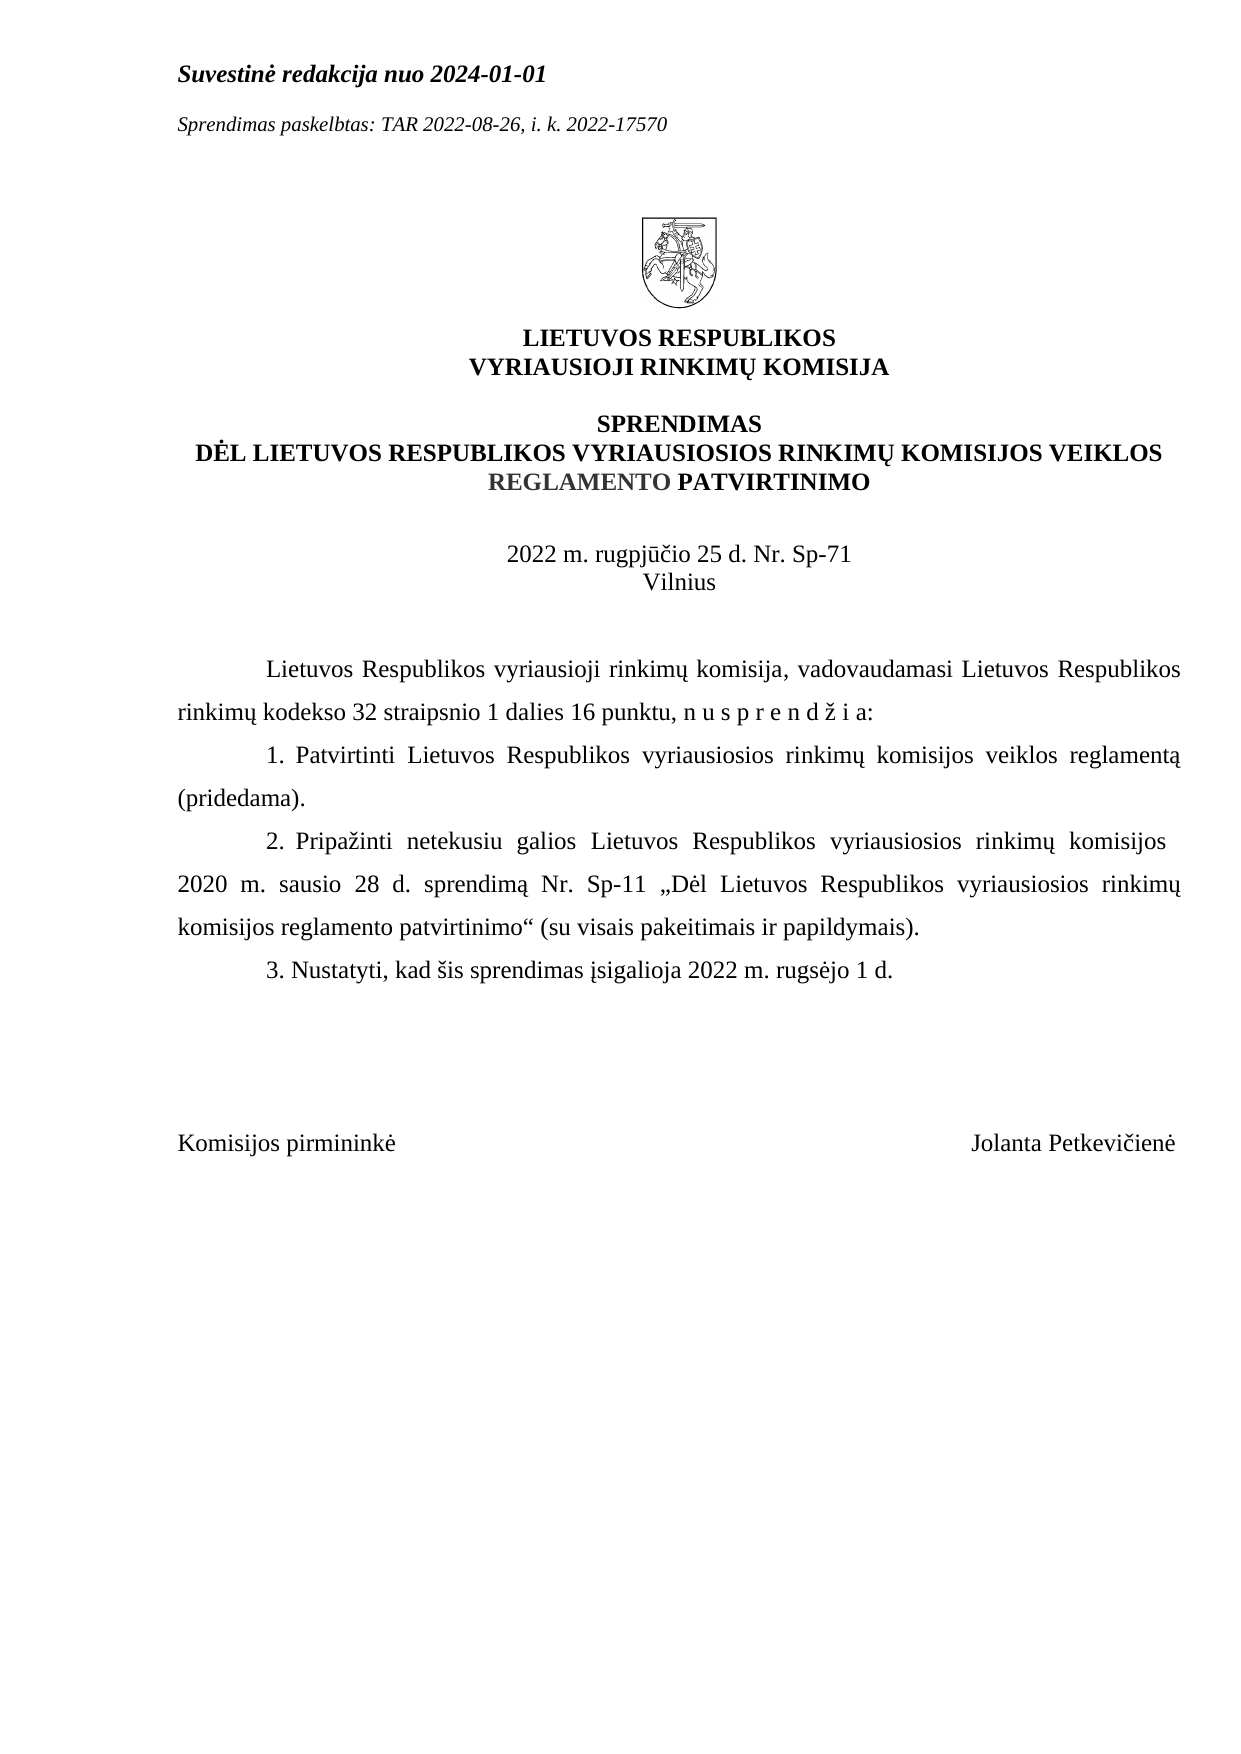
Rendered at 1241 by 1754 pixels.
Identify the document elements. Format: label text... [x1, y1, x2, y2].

text 1. Patvirtinti Lietuvos Respublikos vyriausiosios rinkimų komisijos veiklos reglamentą (pridedama). [177, 740, 1181, 812]
text Suvestinė redakcija nuo 2024-01-01 [177, 59, 1181, 88]
text 2022 m. rugpjūčio 25 d. Nr. Sp-71 [177, 539, 1181, 567]
text SPRENDIMAS [177, 409, 1181, 438]
text Vilnius [177, 567, 1181, 596]
text 2. Pripažinti netekusiu galios Lietuvos Respublikos vyriausiosios rinkimų komisijos 2020 m. sausio 28 d. sprendimą Nr. Sp-11 „Dėl Lietuvos Respublikos vyriausiosios rinkimų komisijos reglamento patvirtinimo“ (su visais pakeitimais ir papildymais). [177, 826, 1181, 941]
text 3. Nustatyti, kad šis sprendimas įsigalioja 2022 m. rugsėjo 1 d. [177, 956, 1181, 984]
text Komisijos pirmininkė Jolanta Petkevičienė [177, 1128, 1181, 1157]
text Sprendimas paskelbtas: TAR 2022-08-26, i. k. 2022-17570 [177, 112, 1181, 136]
text DĖL LIETUVOS RESPUBLIKOS VYRIAUSIOSIOS RINKIMŲ KOMISIJOS VEIKLOS REGLAMENTO PATVIRTINIMO [177, 438, 1181, 496]
text Lietuvos Respublikos vyriausioji rinkimų komisija, vadovaudamasi Lietuvos Respublikos rinkimų kodekso 32 straipsnio 1 dalies 16 punktu, nusprendžia: [177, 654, 1181, 726]
text VYRIAUSIOJI RINKIMŲ KOMISIJA [177, 352, 1181, 381]
text LIETUVOS RESPUBLIKOS [177, 323, 1181, 352]
